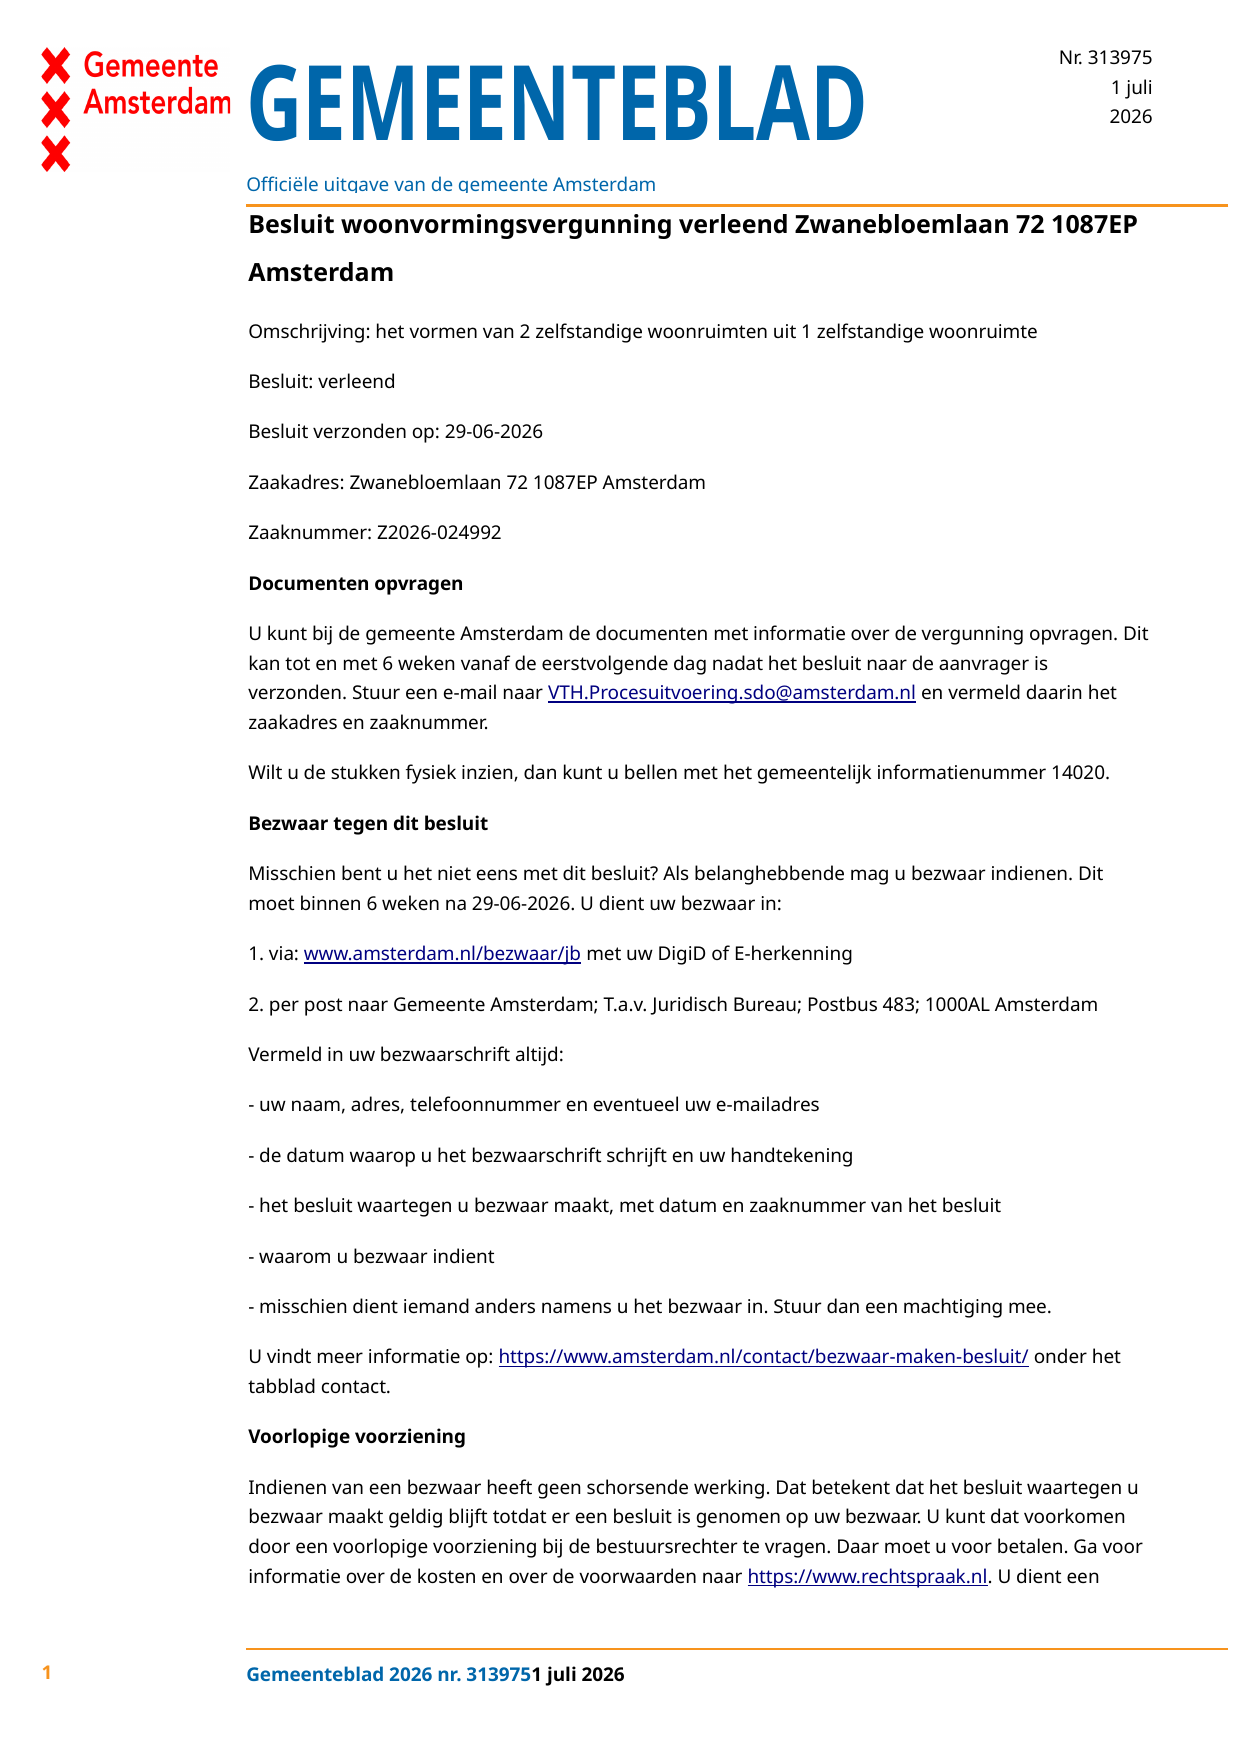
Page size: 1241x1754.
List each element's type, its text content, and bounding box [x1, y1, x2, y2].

text Vermeld in uw bezwaarschrift altijd: [248, 1041, 1152, 1067]
text Documenten opvragen [248, 570, 1152, 596]
text 2. per post naar Gemeente Amsterdam; T.a.v. Juridisch Bureau; Postbus 483; 1000AL Amsterdam [248, 991, 1152, 1017]
text U kunt bij de gemeente Amsterdam de documenten met informatie over de vergunning opvragen. Dit kan tot en met 6 weken vanaf de eerstvolgende dag nadat het besluit naar de aanvrager is verzonden. Stuur een e-mail naar VTH.Procesuitvoering.sdo@amsterdam.nl en vermeld daarin het zaakadres en zaaknummer. [248, 620, 1152, 735]
text Besluit verzonden op: 29-06-2026 [248, 419, 1152, 444]
text - waarom u bezwaar indient [248, 1243, 1152, 1269]
text Omschrijving: het vormen van 2 zelfstandige woonruimten uit 1 zelfstandige woonruimte [248, 318, 1152, 344]
text Indienen van een bezwaar heeft geen schorsende werking. Dat betekent dat het besluit waartegen u bezwaar maakt geldig blijft totdat er een besluit is genomen op uw bezwaar. U kunt dat voorkomen door een voorlopige voorziening bij de bestuursrechter te vragen. Daar moet u voor betalen. Ga voor informatie over de kosten en over de voorwaarden naar https://www.rechtspraak.nl. U dient een [248, 1474, 1152, 1589]
text Wilt u de stukken fysiek inzien, dan kunt u bellen met het gemeentelijk informatienummer 14020. [248, 759, 1152, 785]
text - de datum waarop u het bezwaarschrift schrijft en uw handtekening [248, 1142, 1152, 1168]
text Voorlopige voorziening [248, 1424, 1152, 1449]
text - misschien dient iemand anders namens u het bezwaar in. Stuur dan een machtiging mee. [248, 1293, 1152, 1319]
text Zaakadres: Zwanebloemlaan 72 1087EP Amsterdam [248, 469, 1152, 495]
picture [41, 47, 231, 172]
text Bezwaar tegen dit besluit [248, 810, 1152, 836]
text Misschien bent u het niet eens met dit besluit? Als belanghebbende mag u bezwaar indienen. Dit moet binnen 6 weken na 29-06-2026. U dient uw bezwaar in: [248, 860, 1152, 916]
text Besluit: verleend [248, 368, 1152, 394]
text - uw naam, adres, telefoonnummer en eventueel uw e-mailadres [248, 1092, 1152, 1117]
text U vindt meer informatie op: https://www.amsterdam.nl/contact/bezwaar-maken-besluit/ onder het tabblad contact. [248, 1344, 1152, 1399]
text - het besluit waartegen u bezwaar maakt, met datum en zaaknummer van het besluit [248, 1192, 1152, 1218]
text Besluit woonvormingsvergunning verleend Zwanebloemlaan 72 1087EP Amsterdam [248, 207, 1152, 288]
text 1. via: www.amsterdam.nl/bezwaar/jb met uw DigiD of E-herkenning [248, 940, 1152, 966]
text Zaaknummer: Z2026-024992 [248, 519, 1152, 545]
